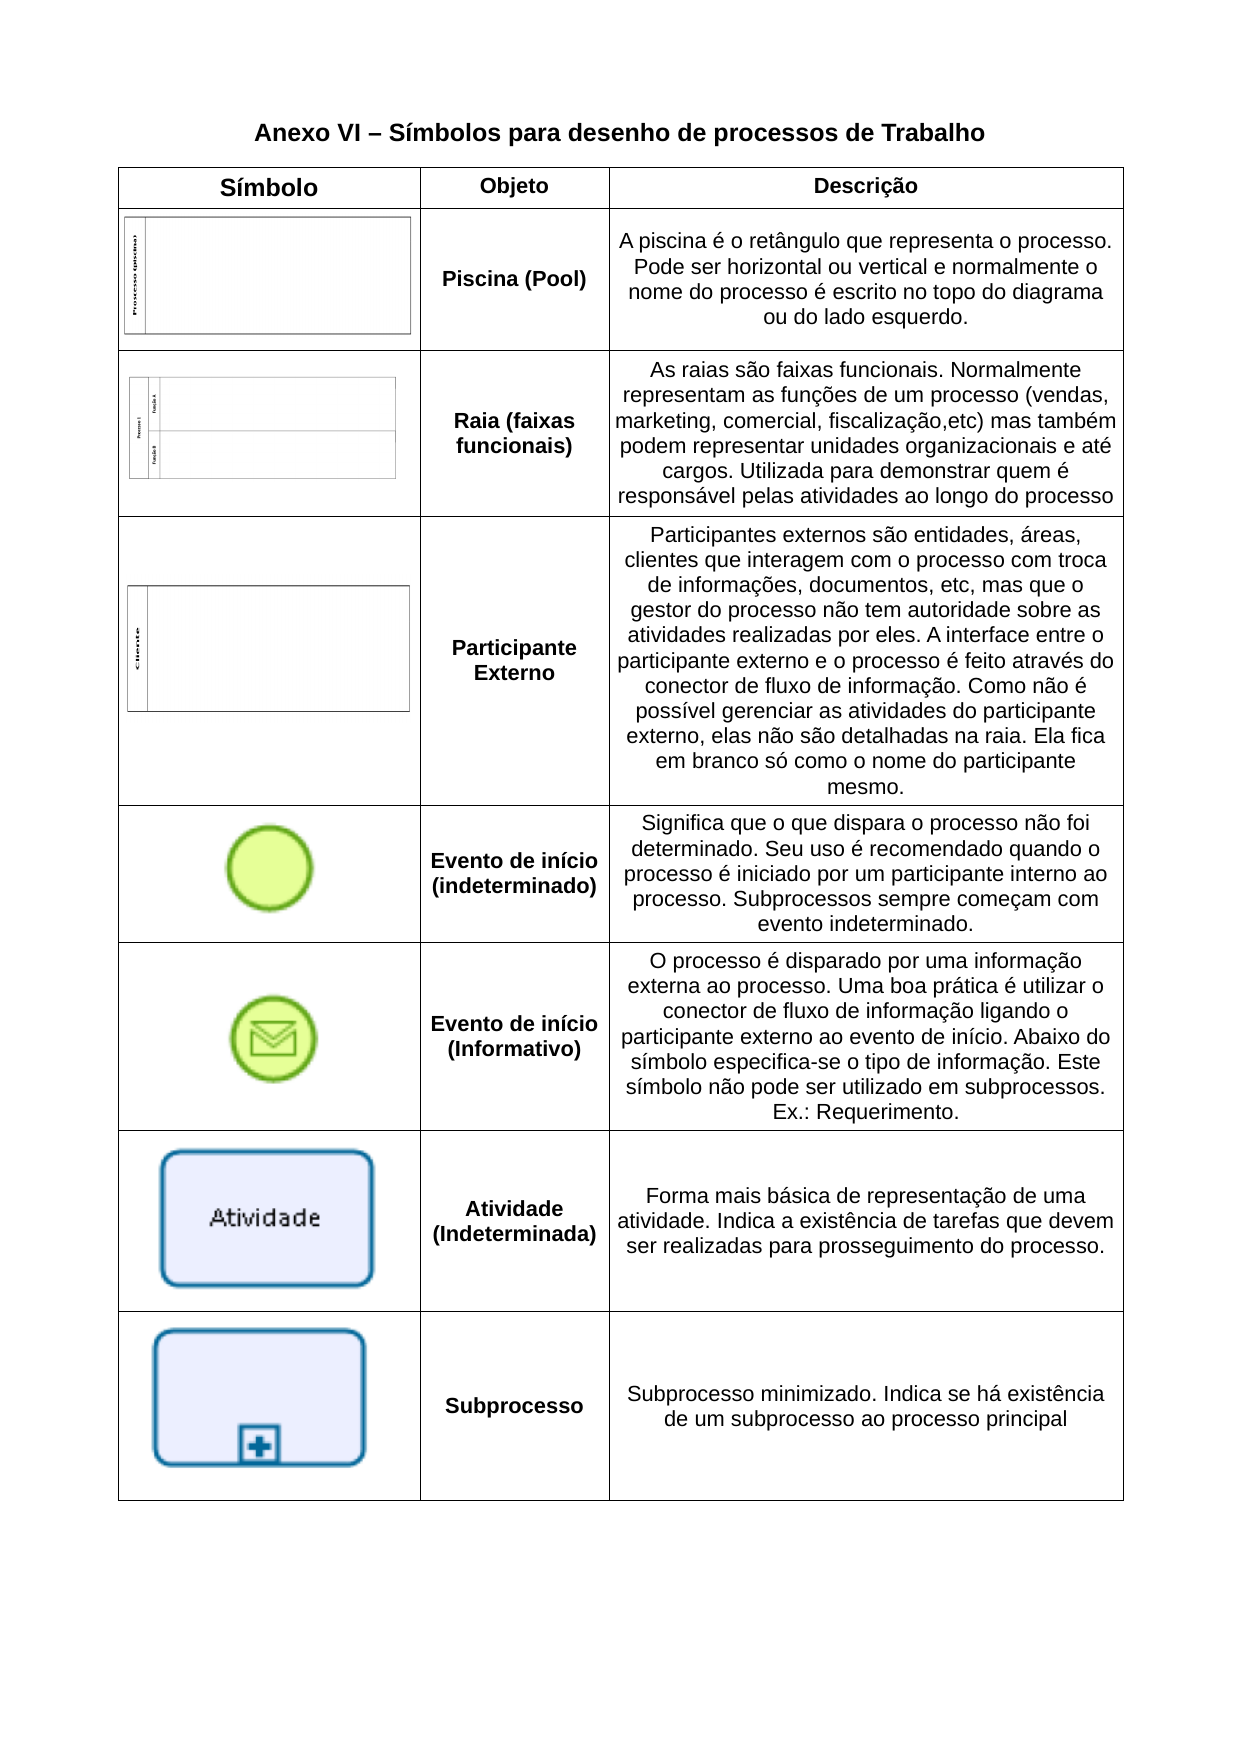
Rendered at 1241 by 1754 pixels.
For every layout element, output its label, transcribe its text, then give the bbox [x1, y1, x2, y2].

picture [123, 574, 414, 723]
table_cell [119, 209, 420, 350]
table_cell Subprocesso [421, 1312, 609, 1500]
table_cell Evento de início (indeterminado) [421, 806, 609, 942]
picture [128, 376, 400, 482]
table_cell Significa que o que dispara o processo não foi determinado. Seu uso é recomendado quando o processo é iniciado por um participante interno ao processo. Subprocessos sempre começam com evento indeterminado. [610, 806, 1123, 942]
table_cell Forma mais básica de representação de uma atividade. Indica a existência de tarefas que devem ser realizadas para prosseguimento do processo. [610, 1131, 1123, 1311]
table_cell O processo é disparado por uma informação externa ao processo. Uma boa prática é utilizar o conector de fluxo de informação ligando o participante externo ao evento de início. Abaixo do símbolo especifica-se o tipo de informação. Este símbolo não pode ser utilizado em subprocessos. Ex.: Requerimento. [610, 943, 1123, 1130]
table_cell As raias são faixas funcionais. Normalmente representam as funções de um processo (vendas, marketing, comercial, fiscalização,etc) mas também podem representar unidades organizacionais e até cargos. Utilizada para demonstrar quem é responsável pelas atividades ao longo do processo [610, 351, 1123, 516]
table_cell [119, 806, 420, 942]
picture [207, 974, 331, 1098]
table_cell Subprocesso minimizado. Indica se há existência de um subprocesso ao processo principal [610, 1312, 1123, 1500]
table_cell Raia (faixas funcionais) [421, 351, 609, 516]
table_cell Atividade (Indeterminada) [421, 1131, 609, 1311]
picture [123, 213, 414, 338]
table_cell Piscina (Pool) [421, 209, 609, 350]
table_cell Participante Externo [421, 517, 609, 804]
table_cell [119, 351, 420, 516]
table_cell Evento de início (Informativo) [421, 943, 609, 1130]
table_cell A piscina é o retângulo que representa o processo. Pode ser horizontal ou vertical e normalmente o nome do processo é escrito no topo do diagrama ou do lado esquerdo. [610, 209, 1123, 350]
table_header Objeto [421, 168, 609, 207]
text Anexo VI – Símbolos para desenho de processos de Trabalho [118, 118, 1122, 147]
table_cell Participantes externos são entidades, áreas, clientes que interagem com o processo com troca de informações, documentos, etc, mas que o gestor do processo não tem autoridade sobre as atividades realizadas por eles. A interface entre o participante externo e o processo é feito através do conector de fluxo de informação. Como não é possível gerenciar as atividades do participante externo, elas não são detalhadas na raia. Ela fica em branco só como o nome do participante mesmo. [610, 517, 1123, 804]
picture [215, 810, 322, 934]
table_cell [119, 517, 420, 804]
table_cell [119, 1131, 420, 1311]
table_cell [119, 943, 420, 1130]
picture [150, 1136, 388, 1301]
table_cell [119, 1312, 420, 1500]
table_header Símbolo [119, 168, 420, 207]
picture [141, 1317, 375, 1477]
table_header Descrição [610, 168, 1123, 207]
